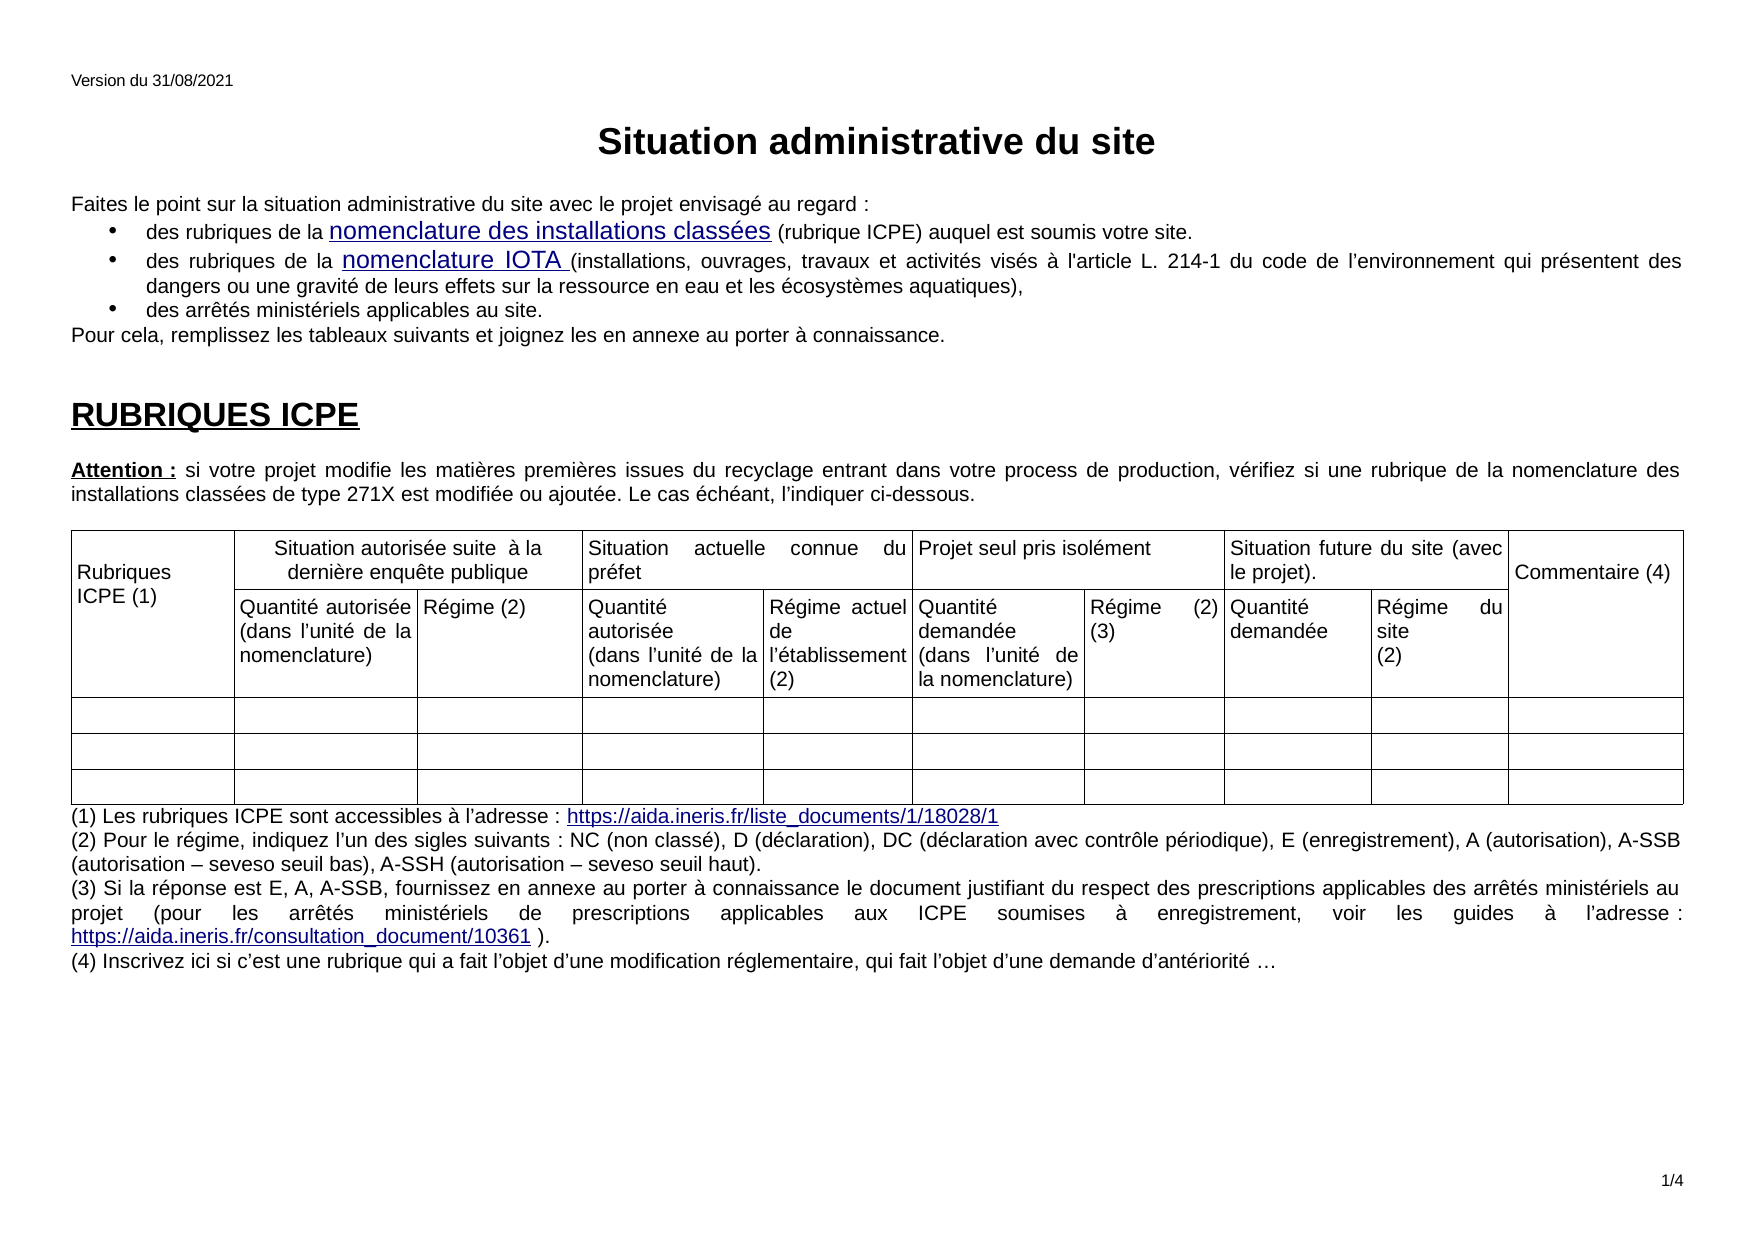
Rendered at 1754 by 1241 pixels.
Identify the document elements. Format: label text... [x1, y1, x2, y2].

table_header Rubriques ICPE (1) [72, 531, 234, 697]
table_header Projet seul pris isolément [913, 531, 1224, 589]
table_cell [913, 698, 1084, 733]
list des arrêtés ministériels applicables au site. [108, 298, 1683, 323]
table_cell [913, 770, 1084, 804]
table_cell Quantité demandée [1225, 590, 1371, 697]
text (4) Inscrivez ici si c’est une rubrique qui a fait l’objet d’une modification réglementaire, qui fait l’objet d’une demande d’antériorité … [71, 948, 1683, 973]
table_cell [1085, 698, 1224, 733]
table_cell [235, 734, 417, 768]
table_cell [418, 734, 582, 768]
table_cell Quantité autorisée (dans l’unité de la nomenclature) [583, 590, 763, 697]
table_cell Régime (2) (3) [1085, 590, 1224, 697]
table_cell [72, 698, 234, 733]
table_cell Régime actuel de l’établissement (2) [764, 590, 912, 697]
subtitle RUBRIQUES ICPE [71, 395, 1683, 433]
table_cell [1225, 770, 1371, 804]
text Attention : si votre projet modifie les matières premières issues du recyclage entrant dans votre process de production, vérifiez si une rubrique de la nomenclature des installations classées de type 271X est modifiée ou ajoutée. Le cas échéant, l’indiquer ci-dessous. [71, 457, 1683, 506]
table_cell [1509, 698, 1683, 733]
table_cell Régime du site (2) [1372, 590, 1508, 697]
table_cell [1085, 734, 1224, 768]
table_header Commentaire (4) [1509, 531, 1683, 697]
table_cell [764, 698, 912, 733]
table_header Situation autorisée suite à la dernière enquête publique [235, 531, 582, 589]
table_cell [583, 734, 763, 768]
table_cell [235, 770, 417, 804]
table_header Situation future du site (avec le projet). [1225, 531, 1508, 589]
table_cell [583, 770, 763, 804]
table_cell [1509, 770, 1683, 804]
table_cell [72, 734, 234, 768]
table_cell [1372, 698, 1508, 733]
table_cell [1509, 734, 1683, 768]
table_cell [583, 698, 763, 733]
text Pour cela, remplissez les tableaux suivants et joignez les en annexe au porter à connaissance. [71, 323, 1683, 347]
table_header Situation actuelle connue du préfet [583, 531, 912, 589]
table_cell [913, 734, 1084, 768]
list des rubriques de la nomenclature IOTA (installations, ouvrages, travaux et activités visés à l'article L. 214-1 du code de l’environnement qui présentent des dangers ou une gravité de leurs effets sur la ressource en eau et les écosystèmes aquatiques), [108, 244, 1683, 298]
table_cell [72, 770, 234, 804]
table_cell [1372, 734, 1508, 768]
table_cell [764, 734, 912, 768]
table_cell Quantité demandée (dans l’unité de la nomenclature) [913, 590, 1084, 697]
text (1) Les rubriques ICPE sont accessibles à l’adresse : https://aida.ineris.fr/liste_documents/1/18028/1 [71, 805, 1683, 828]
table_cell [764, 770, 912, 804]
table_cell [235, 698, 417, 733]
table_cell [418, 770, 582, 804]
table_cell Régime (2) [418, 590, 582, 697]
table_cell [1085, 770, 1224, 804]
subtitle Situation administrative du site [71, 119, 1683, 162]
table_cell [1225, 734, 1371, 768]
table_cell [1372, 770, 1508, 804]
list des rubriques de la nomenclature des installations classées (rubrique ICPE) auquel est soumis votre site. [108, 216, 1683, 244]
table_cell [1225, 698, 1371, 733]
text Faites le point sur la situation administrative du site avec le projet envisagé au regard : [71, 191, 1683, 216]
text (2) Pour le régime, indiquez l’un des sigles suivants : NC (non classé), D (déclaration), DC (déclaration avec contrôle périodique), E (enregistrement), A (autorisation), A-SSB (autorisation – seveso seuil bas), A-SSH (autorisation – seveso seuil haut). [71, 828, 1683, 876]
table_cell Quantité autorisée (dans l’unité de la nomenclature) [235, 590, 417, 697]
text (3) Si la réponse est E, A, A-SSB, fournissez en annexe au porter à connaissance le document justifiant du respect des prescriptions applicables des arrêtés ministériels au projet (pour les arrêtés ministériels de prescriptions applicables aux ICPE soumises à enregistrement, voir les guides à l’adresse : https://aida.ineris.fr/consultation_document/10361 ). [71, 876, 1683, 948]
table_cell [418, 698, 582, 733]
